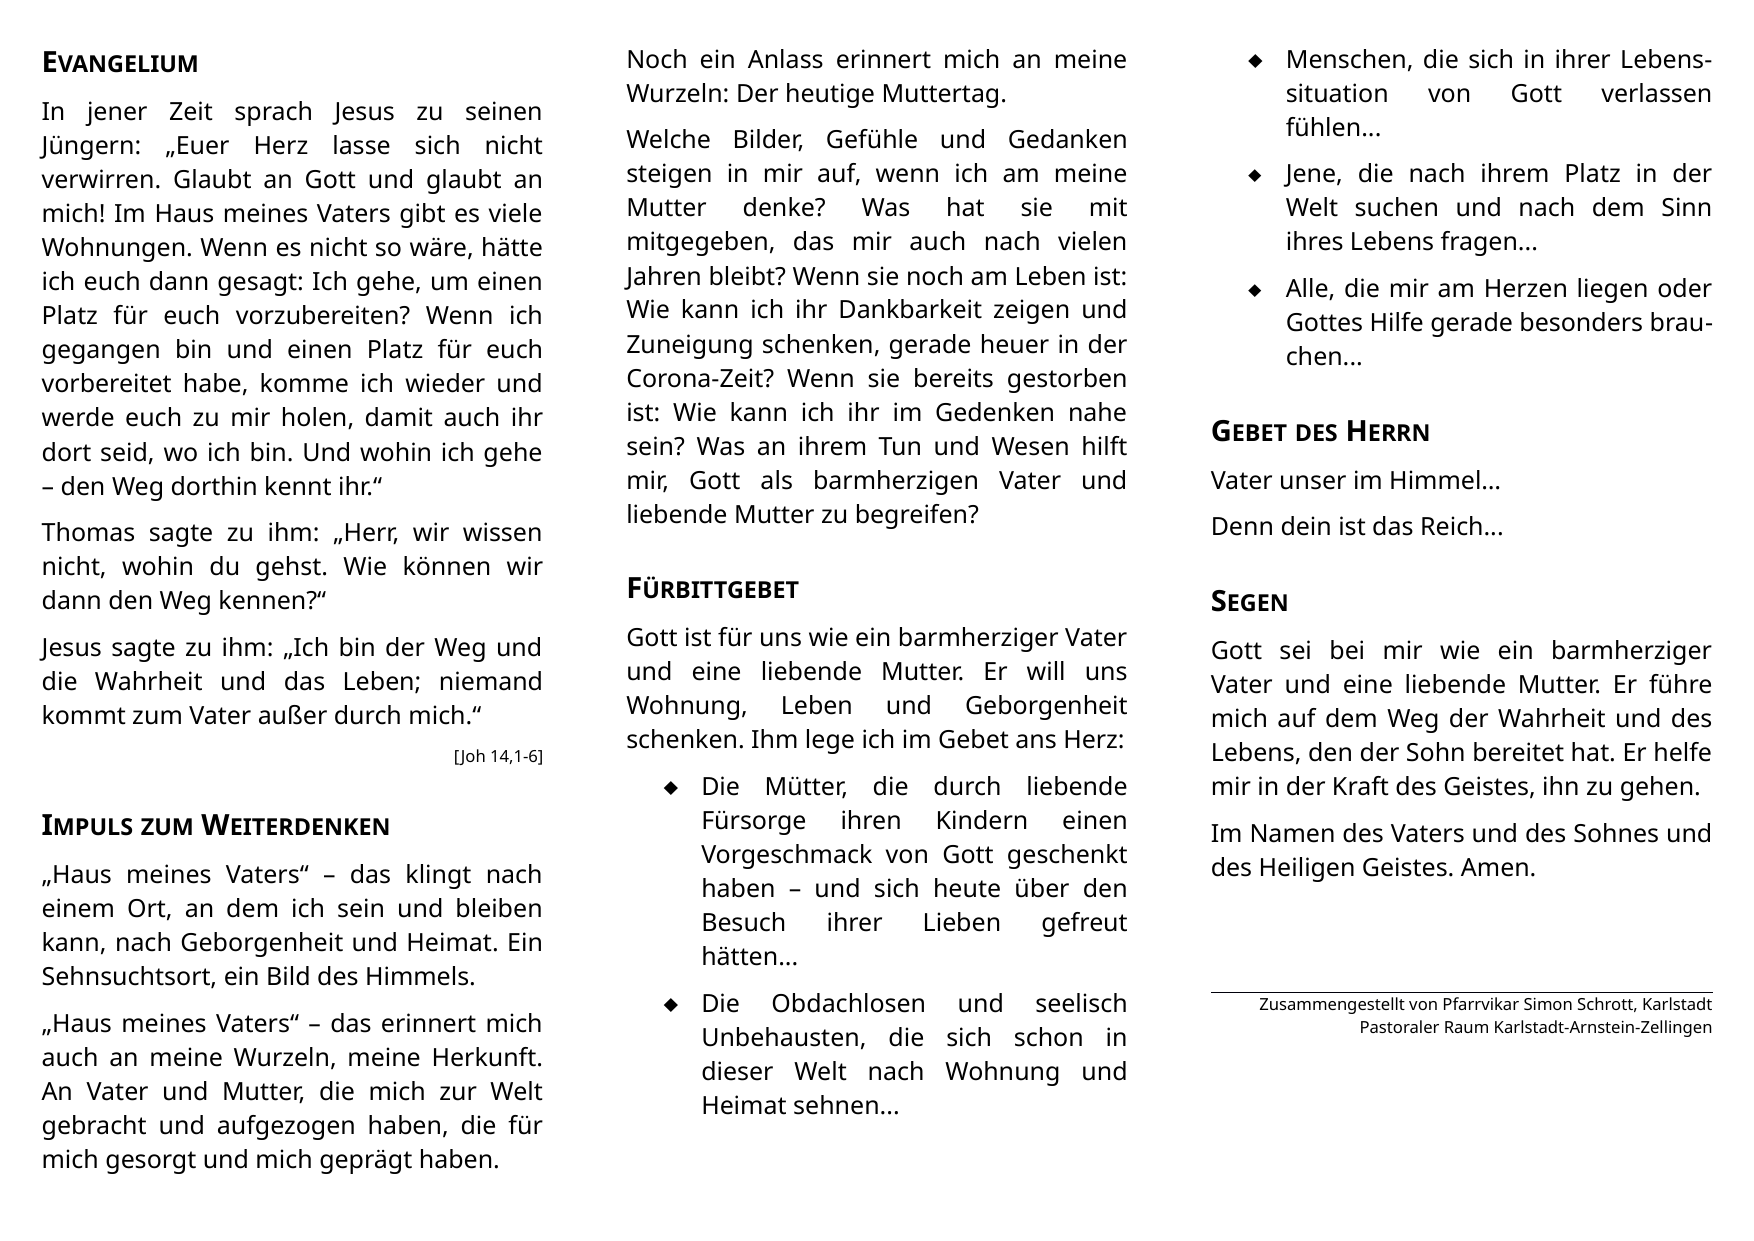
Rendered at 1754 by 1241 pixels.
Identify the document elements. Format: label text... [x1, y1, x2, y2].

text Gott sei bei mir wie ein barmherziger Vater und eine liebende Mutter. Er führe mich auf dem Weg der Wahrheit und des Lebens, den der Sohn bereitet hat. Er helfe mir in der Kraft des Geistes, ihn zu gehen. [1211, 632, 1713, 803]
text Gebet des Herrn [1211, 410, 1713, 450]
text Pastoraler Raum Karlstadt-Arnstein-Zellingen [1211, 1015, 1713, 1038]
text Noch ein Anlass erinnert mich an meine Wurzeln: Der heutige Muttertag. [626, 41, 1128, 109]
list Alle, die mir am Herzen liegen oder Gottes Hilfe gerade besonders brau­chen... [1248, 271, 1713, 373]
list Menschen, die sich in ihrer Lebens-situation von Gott verlassen fühlen... [1248, 41, 1713, 143]
text Gott ist für uns wie ein barmherziger Vater und eine liebende Mutter. Er will uns Wohnung, Leben und Geborgenheit schenken. Ihm lege ich im Gebet ans Herz: [626, 620, 1128, 756]
text Jesus sagte zu ihm: „Ich bin der Weg und die Wahrheit und das Leben; niemand kommt zum Vater außer durch mich.“ [41, 629, 543, 732]
text In jener Zeit sprach Jesus zu seinen Jüngern: „Euer Herz lasse sich nicht verwirren. Glaubt an Gott und glaubt an mich! Im Haus meines Vaters gibt es viele Wohnungen. Wenn es nicht so wäre, hätte ich euch dann gesagt: Ich gehe, um einen Platz für euch vorzubereiten? Wenn ich gegangen bin und einen Platz für euch vorbereitet habe, komme ich wieder und werde euch zu mir holen, damit auch ihr dort seid, wo ich bin. Und wohin ich gehe – den Weg dorthin kennt ihr.“ [41, 93, 543, 502]
text Thomas sagte zu ihm: „Herr, wir wissen nicht, wohin du gehst. Wie können wir dann den Weg kennen?“ [41, 515, 543, 617]
text [Joh 14,1-6] [41, 744, 543, 767]
text Vater unser im Himmel… [1211, 462, 1713, 496]
text Denn dein ist das Reich... [1211, 509, 1713, 543]
text Welche Bilder, Gefühle und Gedanken steigen in mir auf, wenn ich am meine Mutter denke? Was hat sie mit mitgegeben, das mir auch nach vielen Jahren bleibt? Wenn sie noch am Leben ist: Wie kann ich ihr Dankbarkeit zeigen und Zuneigung schenken, gerade heuer in der Corona-Zeit? Wenn sie bereits gestorben ist: Wie kann ich ihr im Gedenken nahe sein? Was an ihrem Tun und Wesen hilft mir, Gott als barmherzigen Vater und liebende Mutter zu begreifen? [626, 122, 1128, 531]
text „Haus meines Vaters“ – das klingt nach einem Ort, an dem ich sein und bleiben kann, nach Geborgenheit und Heimat. Ein Sehnsuchtsort, ein Bild des Himmels. [41, 857, 543, 993]
list Die Obdachlosen und seelisch Unbehausten, die sich schon in dieser Welt nach Wohnung und Heimat sehnen... [663, 985, 1128, 1122]
text Im Namen des Vaters und des Sohnes und des Heiligen Geistes. Amen. [1211, 815, 1713, 883]
text Segen [1211, 580, 1713, 620]
text Fürbittgebet [626, 568, 1128, 607]
list Die Mütter, die durch liebende Fürsorge ihren Kindern einen Vorgeschmack von Gott geschenkt haben – und sich heute über den Besuch ihrer Lieben gefreut hätten... [663, 768, 1128, 973]
text Evangelium [41, 41, 543, 81]
text Zusammengestellt von Pfarrvikar Simon Schrott, Karlstadt [1211, 993, 1713, 1015]
text „Haus meines Vaters“ – das erinnert mich auch an meine Wurzeln, meine Herkunft. An Vater und Mutter, die mich zur Welt gebracht und aufgezogen haben, die für mich gesorgt und mich geprägt haben. [41, 1005, 543, 1176]
text Impuls zum Weiterdenken [41, 804, 543, 844]
list Jene, die nach ihrem Platz in der Welt suchen und nach dem Sinn ihres Lebens fragen... [1248, 156, 1713, 258]
